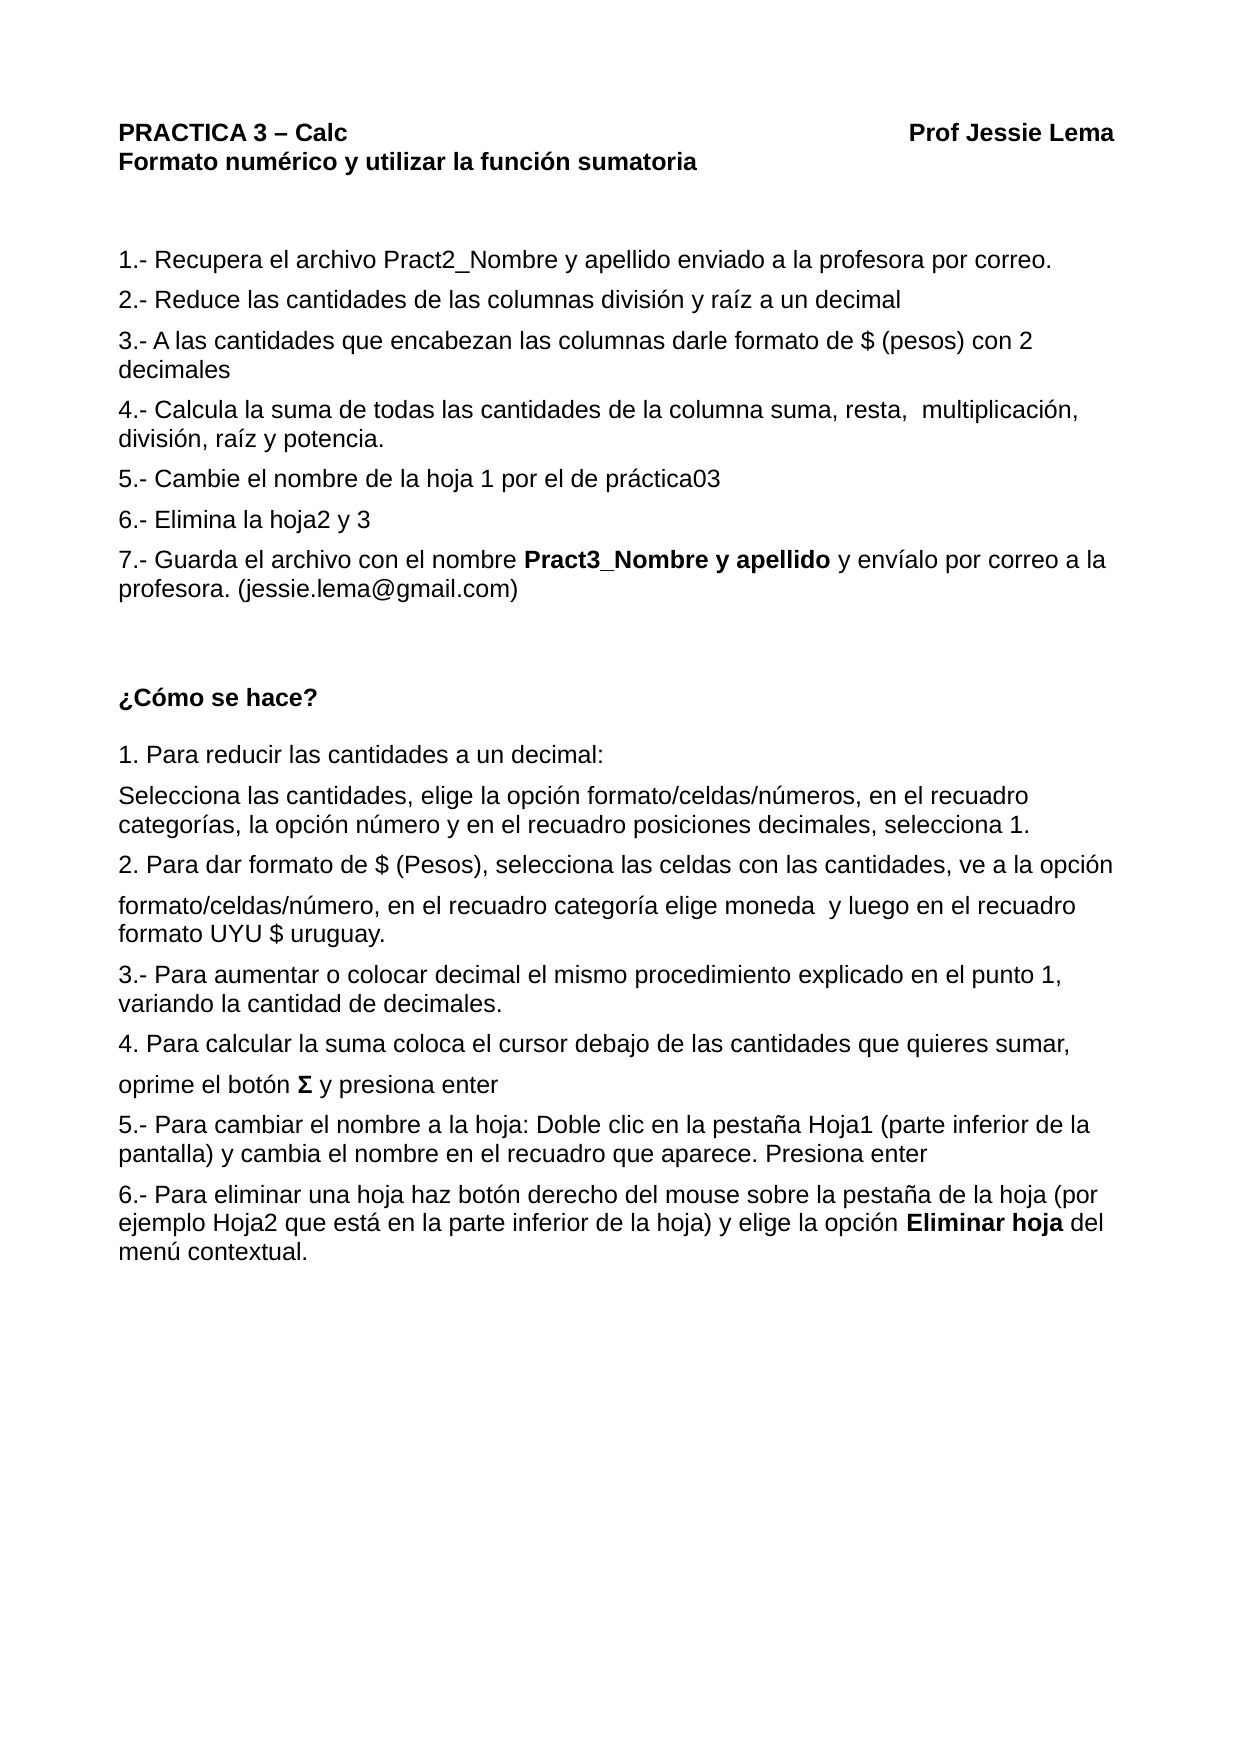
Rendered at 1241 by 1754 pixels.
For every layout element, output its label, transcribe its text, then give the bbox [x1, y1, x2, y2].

text 5.- Para cambiar el nombre a la hoja: Doble clic en la pestaña Hoja1 (parte inferior de la pantalla) y cambia el nombre en el recuadro que aparece. Presiona enter [118, 1110, 1122, 1168]
text 6.- Para eliminar una hoja haz botón derecho del mouse sobre la pestaña de la hoja (por ejemplo Hoja2 que está en la parte inferior de la hoja) y elige la opción Eliminar hoja del menú contextual. [118, 1179, 1122, 1266]
text Formato numérico y utilizar la función sumatoria [118, 147, 1122, 176]
text 2. Para dar formato de $ (Pesos), selecciona las celdas con las cantidades, ve a la opción [118, 850, 1122, 879]
text 1. Para reducir las cantidades a un decimal: [118, 740, 1122, 769]
text 3.- Para aumentar o colocar decimal el mismo procedimiento explicado en el punto 1, variando la cantidad de decimales. [118, 960, 1122, 1017]
text 2.- Reduce las cantidades de las columnas división y raíz a un decimal [118, 285, 1122, 314]
text ¿Cómo se hace? [118, 683, 1122, 712]
text 4. Para calcular la suma coloca el cursor debajo de las cantidades que quieres sumar, [118, 1029, 1122, 1058]
text 1.- Recupera el archivo Pract2_Nombre y apellido enviado a la profesora por correo. [118, 245, 1122, 274]
text 6.- Elimina la hoja2 y 3 [118, 505, 1122, 534]
text 7.- Guarda el archivo con el nombre Pract3_Nombre y apellido y envíalo por correo a la profesora. (jessie.lema@gmail.com) [118, 546, 1122, 603]
text 4.- Calcula la suma de todas las cantidades de la columna suma, resta, multiplicación, división, raíz y potencia. [118, 395, 1122, 453]
text PRACTICA 3 – Calc Prof Jessie Lema [118, 118, 1122, 147]
text oprime el botón Σ y presiona enter [118, 1070, 1122, 1098]
text formato/celdas/número, en el recuadro categoría elige moneda y luego en el recuadro formato UYU $ uruguay. [118, 891, 1122, 948]
text 3.- A las cantidades que encabezan las columnas darle formato de $ (pesos) con 2 decimales [118, 326, 1122, 383]
text Selecciona las cantidades, elige la opción formato/celdas/números, en el recuadro categorías, la opción número y en el recuadro posiciones decimales, selecciona 1. [118, 781, 1122, 838]
text 5.- Cambie el nombre de la hoja 1 por el de práctica03 [118, 464, 1122, 493]
